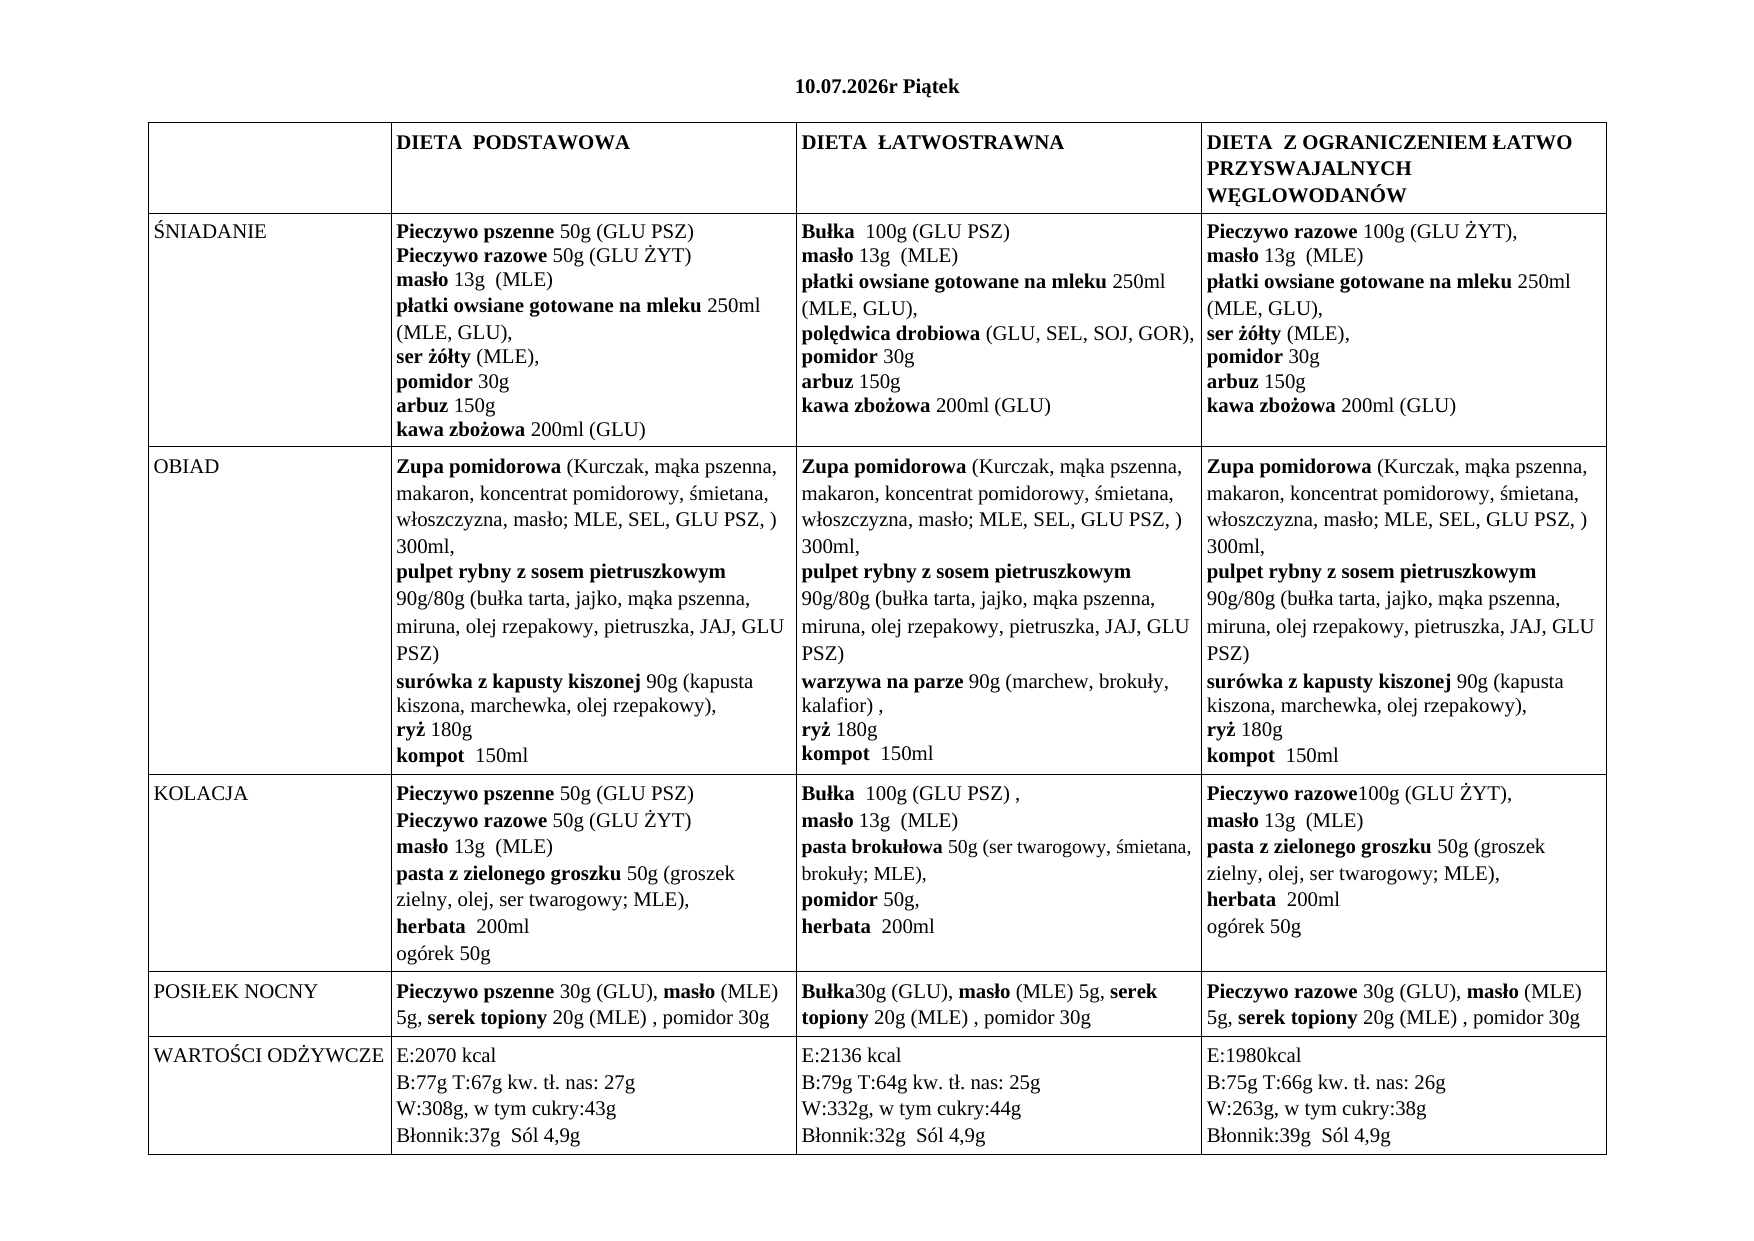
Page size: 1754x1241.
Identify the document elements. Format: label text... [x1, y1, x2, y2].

table_cell WARTOŚCI ODŻYWCZE [149, 1037, 391, 1153]
table_cell Pieczywo pszenne 50g (GLU PSZ) Pieczywo razowe 50g (GLU ŻYT) masło 13g (MLE) pasta z zielonego groszku 50g (groszek zielny, olej, ser twarogowy; MLE), herbata 200ml ogórek 50g [392, 775, 796, 971]
table_header [149, 123, 391, 213]
table_header DIETA ŁATWOSTRAWNA [797, 123, 1201, 213]
table_cell Pieczywo pszenne 50g (GLU PSZ) Pieczywo razowe 50g (GLU ŻYT) masło 13g (MLE) płatki owsiane gotowane na mleku 250ml (MLE, GLU), ser żółty (MLE), pomidor 30g arbuz 150g kawa zbożowa 200ml (GLU) [392, 214, 796, 446]
table_header DIETA Z ograniczeniem łatwo przyswajalnych węglowodanów [1202, 123, 1606, 213]
table_cell Pieczywo pszenne 30g (GLU), masło (MLE) 5g, serek topiony 20g (MLE) , pomidor 30g [392, 972, 796, 1036]
table_cell E:2136 kcal B:79g T:64g kw. tł. nas: 25g W:332g, w tym cukry:44g Błonnik:32g Sól 4,9g [797, 1037, 1201, 1153]
table_cell Zupa pomidorowa (Kurczak, mąka pszenna, makaron, koncentrat pomidorowy, śmietana, włoszczyzna, masło; MLE, SEL, GLU PSZ, ) 300ml, pulpet rybny z sosem pietruszkowym 90g/80g (bułka tarta, jajko, mąka pszenna, miruna, olej rzepakowy, pietruszka, JAJ, GLU PSZ) surówka z kapusty kiszonej 90g (kapusta kiszona, marchewka, olej rzepakowy), ryż 180g kompot 150ml [392, 447, 796, 773]
table_cell Pieczywo razowe 30g (GLU), masło (MLE) 5g, serek topiony 20g (MLE) , pomidor 30g [1202, 972, 1606, 1036]
table_cell Bułka 100g (GLU PSZ) , masło 13g (MLE) pasta brokułowa 50g (ser twarogowy, śmietana, brokuły; MLE), pomidor 50g, herbata 200ml [797, 775, 1201, 971]
table_cell Zupa pomidorowa (Kurczak, mąka pszenna, makaron, koncentrat pomidorowy, śmietana, włoszczyzna, masło; MLE, SEL, GLU PSZ, ) 300ml, pulpet rybny z sosem pietruszkowym 90g/80g (bułka tarta, jajko, mąka pszenna, miruna, olej rzepakowy, pietruszka, JAJ, GLU PSZ) surówka z kapusty kiszonej 90g (kapusta kiszona, marchewka, olej rzepakowy), ryż 180g kompot 150ml [1202, 447, 1606, 773]
table_header DIETA PODSTAWOWA [392, 123, 796, 213]
table_cell E:1980kcal B:75g T:66g kw. tł. nas: 26g W:263g, w tym cukry:38g Błonnik:39g Sól 4,9g [1202, 1037, 1606, 1153]
table_cell POSIŁEK NOCNY [149, 972, 391, 1036]
table_cell Pieczywo razowe100g (GLU ŻYT), masło 13g (MLE) pasta z zielonego groszku 50g (groszek zielny, olej, ser twarogowy; MLE), herbata 200ml ogórek 50g [1202, 775, 1606, 971]
table_cell OBIAD [149, 447, 391, 773]
table_cell Pieczywo razowe 100g (GLU ŻYT), masło 13g (MLE) płatki owsiane gotowane na mleku 250ml (MLE, GLU), ser żółty (MLE), pomidor 30g arbuz 150g kawa zbożowa 200ml (GLU) [1202, 214, 1606, 446]
table_cell Bułka30g (GLU), masło (MLE) 5g, serek topiony 20g (MLE) , pomidor 30g [797, 972, 1201, 1036]
text 10.07.2026r Piątek [148, 74, 1606, 98]
table_cell Zupa pomidorowa (Kurczak, mąka pszenna, makaron, koncentrat pomidorowy, śmietana, włoszczyzna, masło; MLE, SEL, GLU PSZ, ) 300ml, pulpet rybny z sosem pietruszkowym 90g/80g (bułka tarta, jajko, mąka pszenna, miruna, olej rzepakowy, pietruszka, JAJ, GLU PSZ) warzywa na parze 90g (marchew, brokuły, kalafior) , ryż 180g kompot 150ml [797, 447, 1201, 773]
table_cell ŚNIADANIE [149, 214, 391, 446]
table_cell Bułka 100g (GLU PSZ) masło 13g (MLE) płatki owsiane gotowane na mleku 250ml (MLE, GLU), polędwica drobiowa (GLU, SEL, SOJ, GOR), pomidor 30g arbuz 150g kawa zbożowa 200ml (GLU) [797, 214, 1201, 446]
table_cell KOLACJA [149, 775, 391, 971]
table_cell E:2070 kcal B:77g T:67g kw. tł. nas: 27g W:308g, w tym cukry:43g Błonnik:37g Sól 4,9g [392, 1037, 796, 1153]
